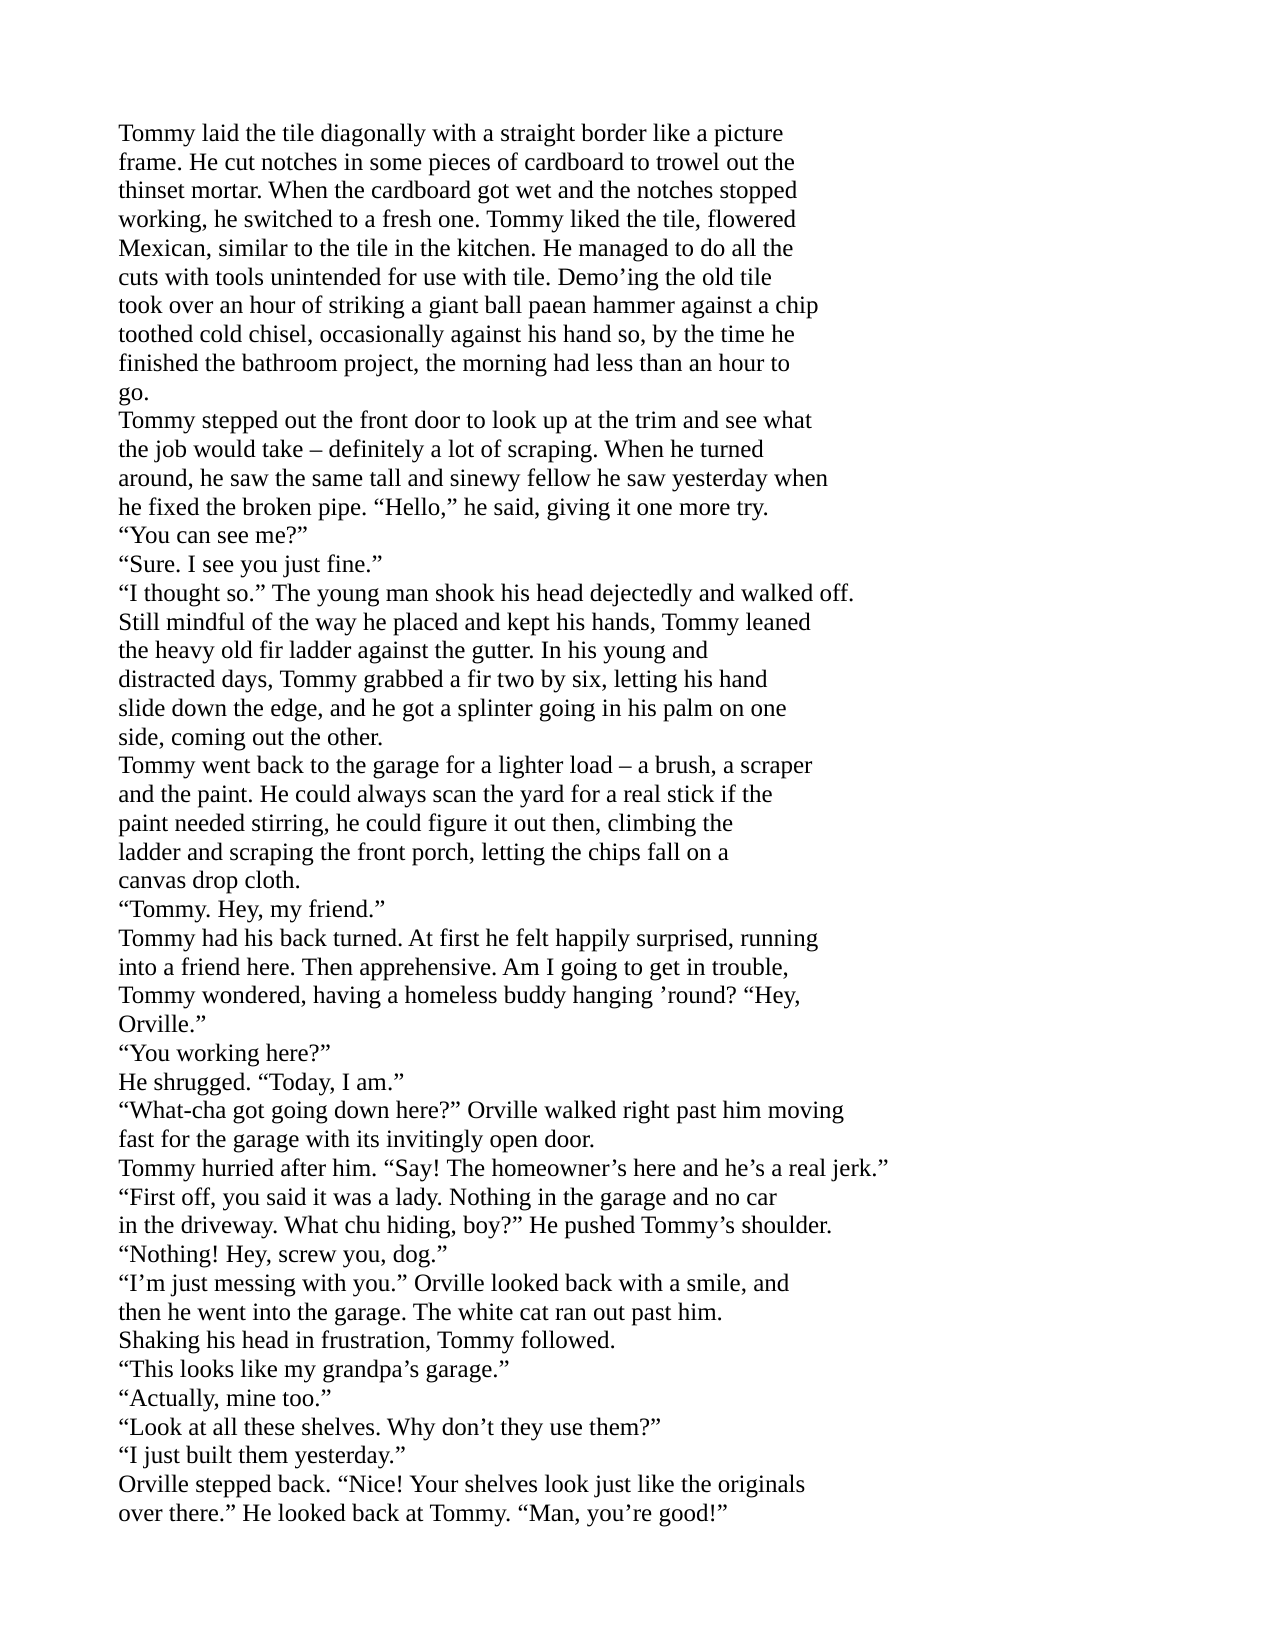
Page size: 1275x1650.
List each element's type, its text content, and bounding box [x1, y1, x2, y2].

text Mexican, similar to the tile in the kitchen. He managed to do all the [118, 233, 1157, 262]
text Tommy had his back turned. At first he felt happily surprised, running [118, 923, 1157, 952]
text side, coming out the other. [118, 722, 1157, 751]
text in the driveway. What chu hiding, boy?” He pushed Tommy’s shoulder. [118, 1211, 1157, 1239]
text “You working here?” [118, 1038, 1157, 1067]
text fast for the garage with its invitingly open door. [118, 1124, 1157, 1153]
text “You can see me?” [118, 521, 1157, 549]
text ladder and scraping the front porch, letting the chips fall on a [118, 837, 1157, 866]
text “I thought so.” The young man shook his head dejectedly and walked off. [118, 578, 1157, 607]
text Tommy wondered, having a homeless buddy hanging ’round? “Hey, [118, 981, 1157, 1009]
text thinset mortar. When the cardboard got wet and the notches stopped [118, 176, 1157, 204]
text canvas drop cloth. [118, 866, 1157, 894]
text he fixed the broken pipe. “Hello,” he said, giving it one more try. [118, 492, 1157, 521]
text “This looks like my grandpa’s garage.” [118, 1354, 1157, 1383]
text Tommy hurried after him. “Say! The homeowner’s here and he’s a real jerk.” [118, 1153, 1157, 1182]
text the job would take – definitely a lot of scraping. When he turned [118, 434, 1157, 463]
text then he went into the garage. The white cat ran out past him. [118, 1297, 1157, 1326]
text Tommy stepped out the front door to look up at the trim and see what [118, 406, 1157, 434]
text paint needed stirring, he could figure it out then, climbing the [118, 808, 1157, 837]
text “Actually, mine too.” [118, 1383, 1157, 1412]
text “Sure. I see you just fine.” [118, 549, 1157, 578]
text Orville stepped back. “Nice! Your shelves look just like the originals [118, 1469, 1157, 1498]
text working, he switched to a fresh one. Tommy liked the tile, flowered [118, 204, 1157, 233]
text took over an hour of striking a giant ball paean hammer against a chip [118, 291, 1157, 319]
text over there.” He looked back at Tommy. “Man, you’re good!” [118, 1498, 1157, 1527]
text “Nothing! Hey, screw you, dog.” [118, 1239, 1157, 1268]
text “First off, you said it was a lady. Nothing in the garage and no car [118, 1182, 1157, 1211]
text “Tommy. Hey, my friend.” [118, 894, 1157, 923]
text finished the bathroom project, the morning had less than an hour to [118, 348, 1157, 377]
text “I just built them yesterday.” [118, 1441, 1157, 1469]
text Tommy laid the tile diagonally with a straight border like a picture [118, 118, 1157, 147]
text He shrugged. “Today, I am.” [118, 1067, 1157, 1096]
text Orville.” [118, 1009, 1157, 1038]
text “I’m just messing with you.” Orville looked back with a smile, and [118, 1268, 1157, 1297]
text Still mindful of the way he placed and kept his hands, Tommy leaned [118, 607, 1157, 636]
text around, he saw the same tall and sinewy fellow he saw yesterday when [118, 463, 1157, 492]
text toothed cold chisel, occasionally against his hand so, by the time he [118, 319, 1157, 348]
text “Look at all these shelves. Why don’t they use them?” [118, 1412, 1157, 1441]
text slide down the edge, and he got a splinter going in his palm on one [118, 693, 1157, 722]
text the heavy old fir ladder against the gutter. In his young and [118, 636, 1157, 664]
text and the paint. He could always scan the yard for a real stick if the [118, 779, 1157, 808]
text distracted days, Tommy grabbed a fir two by six, letting his hand [118, 664, 1157, 693]
text “What-cha got going down here?” Orville walked right past him moving [118, 1096, 1157, 1124]
text into a friend here. Then apprehensive. Am I going to get in trouble, [118, 952, 1157, 981]
text Tommy went back to the garage for a lighter load – a brush, a scraper [118, 751, 1157, 779]
text frame. He cut notches in some pieces of cardboard to trowel out the [118, 147, 1157, 176]
text Shaking his head in frustration, Tommy followed. [118, 1326, 1157, 1354]
text cuts with tools unintended for use with tile. Demo’ing the old tile [118, 262, 1157, 291]
text go. [118, 377, 1157, 406]
